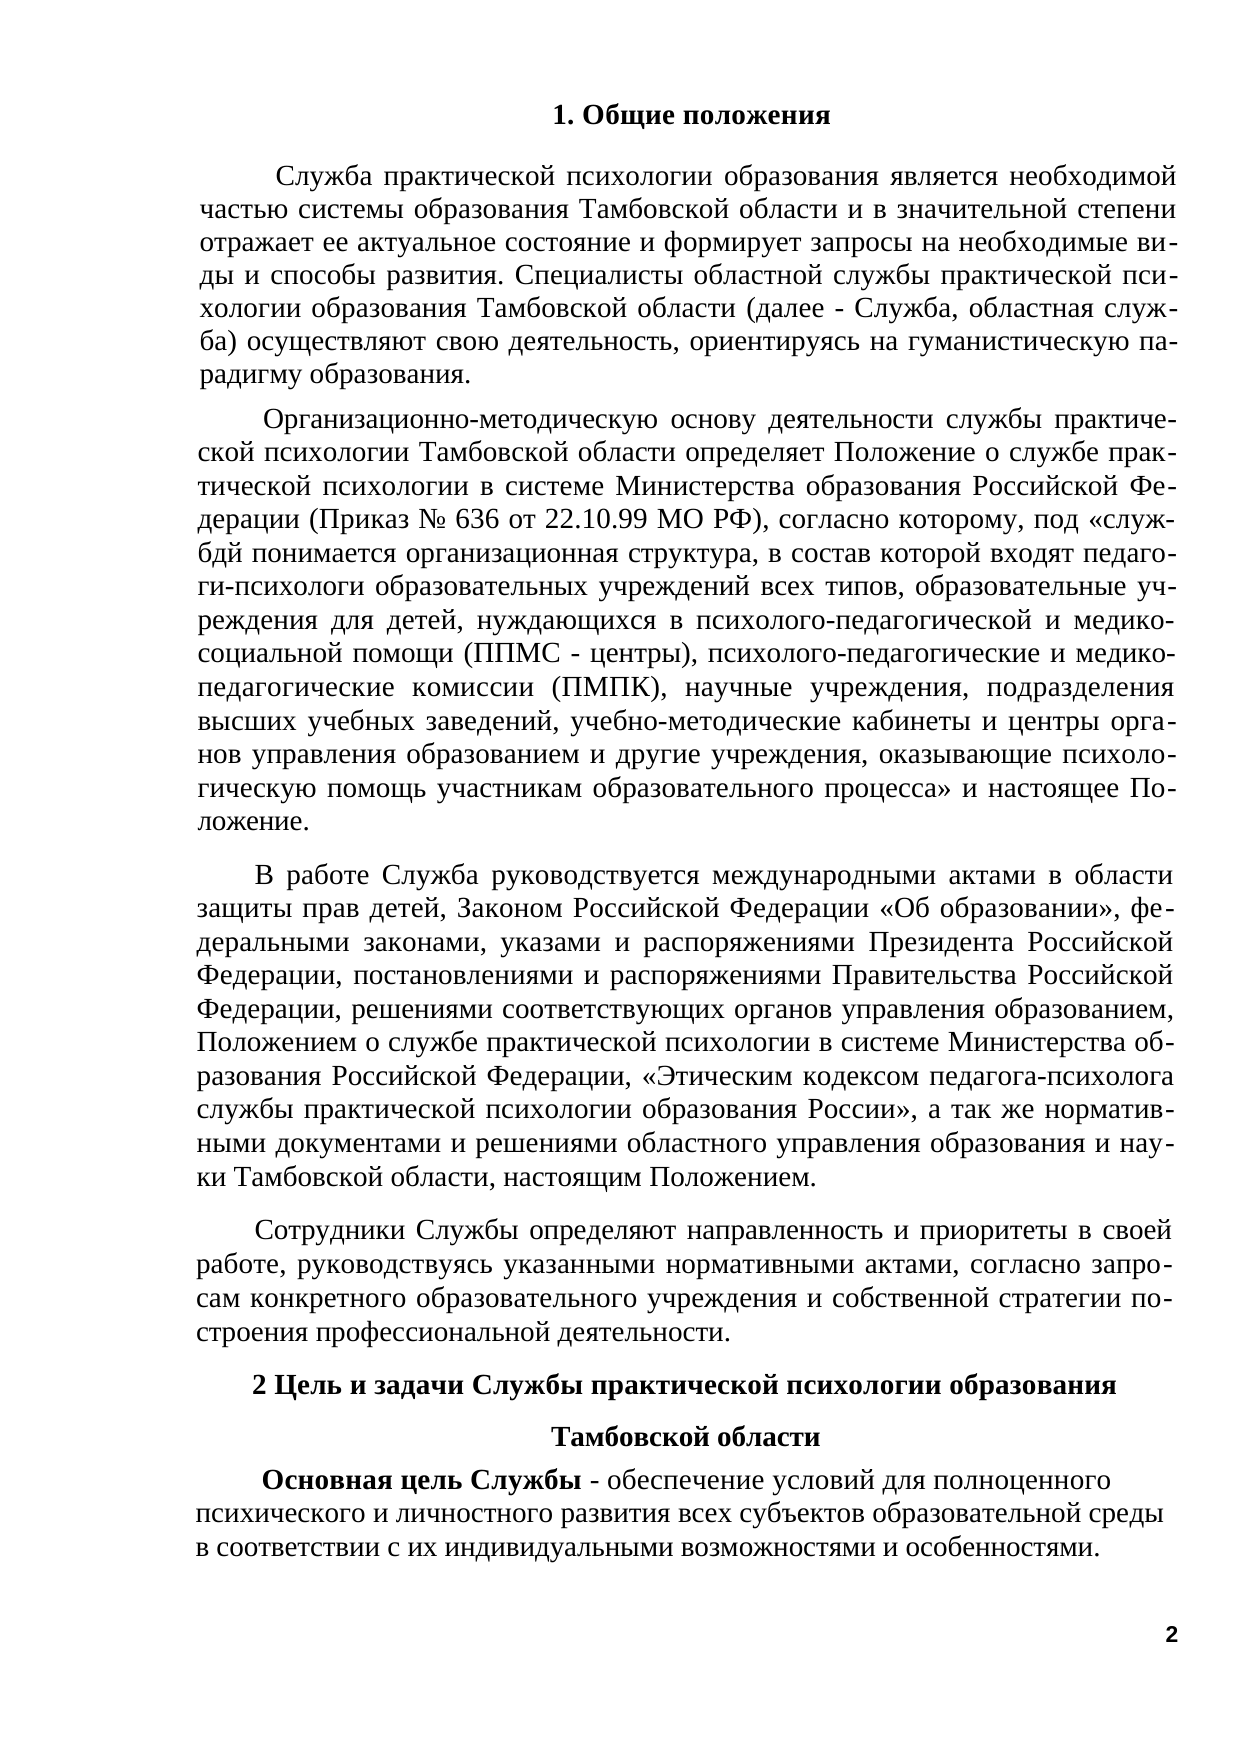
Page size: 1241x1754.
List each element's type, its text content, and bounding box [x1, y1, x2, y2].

text Тамбовской области [195, 1419, 1176, 1453]
text Служба практической психологии образования является необходимой частью системы образования Тамбовской области и в значительной степени отражает ее актуальное состояние и формирует запросы на необходимые ви­ды и способы развития. Специалисты областной службы практической пси­хологии образования Тамбовской области (далее - Служба, областная служ­ба) осуществляют свою деятельность, ориентируясь на гуманистическую па­радигму образования. [199, 159, 1178, 390]
text В работе Служба руководствуется международными актами в области защиты прав детей, Законом Российской Федерации «Об образовании», фе­деральными законами, указами и распоряжениями Президента Российской Федерации, постановлениями и распоряжениями Правительства Российской Федерации, решениями соответствующих органов управления образованием, Положением о службе практической психологии в системе Министерства об­разования Российской Федерации, «Этическим кодексом педагога-психолога службы практической психологии образования России», а так же норматив­ными документами и решениями областного управления образования и нау­ки Тамбовской области, настоящим Положением. [196, 857, 1174, 1193]
text Основная цель Службы - обеспечение условий для полноценного психического и личностного развития всех субъектов образовательной сре­ды в соответствии с их индивидуальными возможностями и особенностями. [195, 1462, 1178, 1563]
text 2 Цель и задачи Службы практической психологии образования [252, 1367, 1178, 1401]
text 1. Общие положения [205, 97, 1178, 131]
text Сотрудники Службы определяют направленность и приоритеты в своей работе, руководствуясь указанными нормативными актами, согласно запро­сам конкретного образовательного учреждения и собственной стратегии по­строения профессиональной деятельности. [196, 1212, 1172, 1348]
text 2 [195, 1621, 1178, 1647]
text Организационно-методическую основу деятельности службы практиче­ской психологии Тамбовской области определяет Положение о службе прак­тической психологии в системе Министерства образования Российской Фе­дерации (Приказ № 636 от 22.10.99 МО РФ), согласно которому, под «служ-бдй понимается организационная структура, в состав которой входят педаго­ги-психологи образовательных учреждений всех типов, образовательные уч­реждения для детей, нуждающихся в психолого-педагогической и медико-социальной помощи (ППМС - центры), психолого-педагогические и медико-педагогические комиссии (ПМПК), научные учреждения, подразделения высших учебных заведений, учебно-методические кабинеты и центры орга­нов управления образованием и другие учреждения, оказывающие психоло­гическую помощь участникам образовательного процесса» и настоящее По­ложение. [197, 401, 1177, 837]
